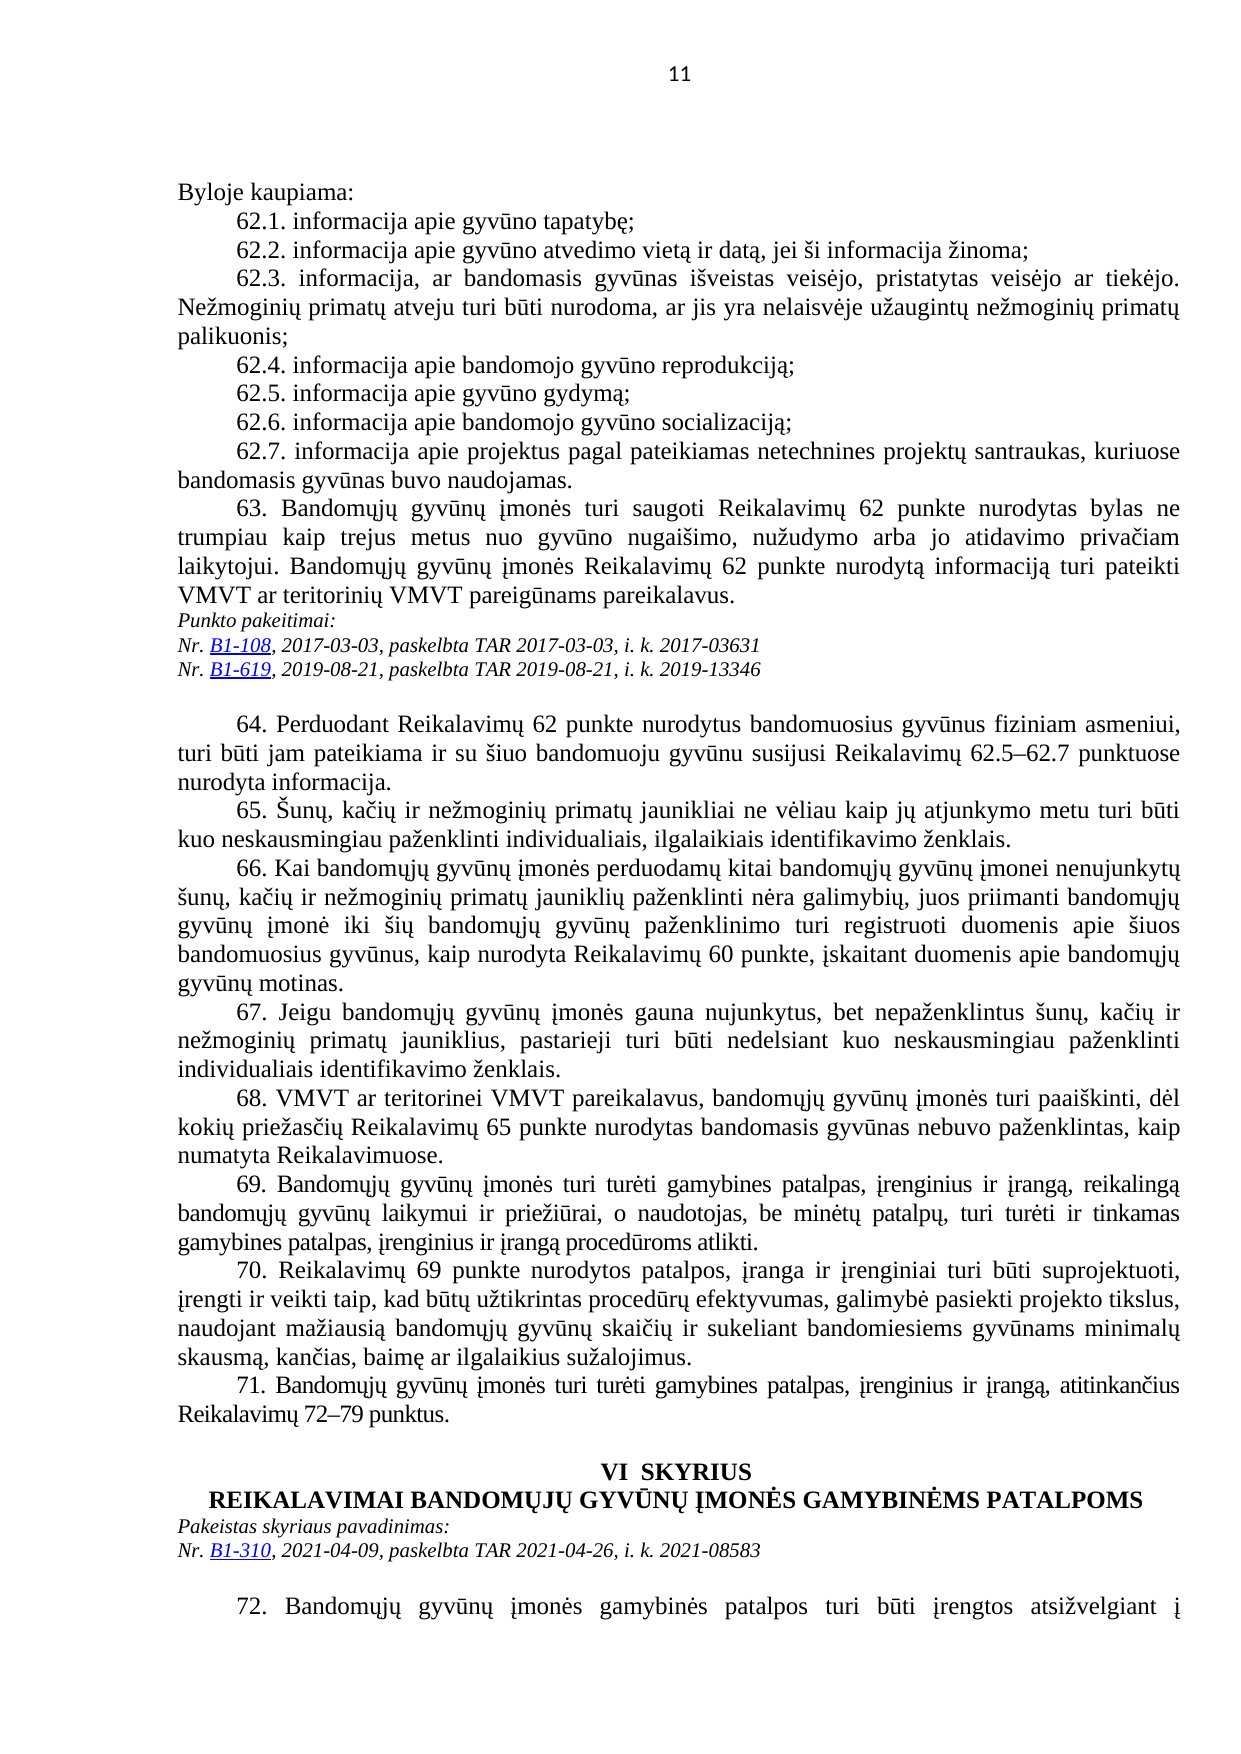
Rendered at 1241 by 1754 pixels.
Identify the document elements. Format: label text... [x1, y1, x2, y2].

text 62.4. informacija apie bandomojo gyvūno reprodukciją; [177, 350, 1181, 378]
text 62.3. informacija, ar bandomasis gyvūnas išveistas veisėjo, pristatytas veisėjo ar tiekėjo. Nežmoginių primatų atveju turi būti nurodoma, ar jis yra nelaisvėje užaugintų nežmoginių primatų palikuonis; [177, 263, 1181, 350]
text Pakeistas skyriaus pavadinimas: [177, 1514, 1181, 1538]
text Nr. B1-619, 2019-08-21, paskelbta TAR 2019-08-21, i. k. 2019-13346 [177, 657, 1181, 681]
text Byloje kaupiama: [177, 177, 1181, 206]
text Nr. B1-108, 2017-03-03, paskelbta TAR 2017-03-03, i. k. 2017-03631 [177, 632, 1181, 657]
text 62.1. informacija apie gyvūno tapatybę; [177, 206, 1181, 235]
text 72. Bandomųjų gyvūnų įmonės gamybinės patalpos turi būti įrengtos atsižvelgiant į [177, 1591, 1181, 1620]
text 71. Bandomųjų gyvūnų įmonės turi turėti gamybines patalpas, įrenginius ir įrangą, atitinkančius Reikalavimų 72–79 punktus. [177, 1371, 1181, 1428]
text 65. Šunų, kačių ir nežmoginių primatų jaunikliai ne vėliau kaip jų atjunkymo metu turi būti kuo neskausmingiau paženklinti individualiais, ilgalaikiais identifikavimo ženklais. [177, 796, 1181, 853]
text 69. Bandomųjų gyvūnų įmonės turi turėti gamybines patalpas, įrenginius ir įrangą, reikalingą bandomųjų gyvūnų laikymui ir priežiūrai, o naudotojas, be minėtų patalpų, turi turėti ir tinkamas gamybines patalpas, įrenginius ir įrangą procedūroms atlikti. [177, 1169, 1181, 1256]
text 63. Bandomųjų gyvūnų įmonės turi saugoti Reikalavimų 62 punkte nurodytas bylas ne trumpiau kaip trejus metus nuo gyvūno nugaišimo, nužudymo arba jo atidavimo privačiam laikytojui. Bandomųjų gyvūnų įmonės Reikalavimų 62 punkte nurodytą informaciją turi pateikti VMVT ar teritorinių VMVT pareigūnams pareikalavus. [177, 493, 1181, 608]
text 68. VMVT ar teritorinei VMVT pareikalavus, bandomųjų gyvūnų įmonės turi paaiškinti, dėl kokių priežasčių Reikalavimų 65 punkte nurodytas bandomasis gyvūnas nebuvo paženklintas, kaip numatyta Reikalavimuose. [177, 1083, 1181, 1169]
text 62.6. informacija apie bandomojo gyvūno socializaciją; [177, 407, 1181, 436]
text 70. Reikalavimų 69 punkte nurodytos patalpos, įranga ir įrenginiai turi būti suprojektuoti, įrengti ir veikti taip, kad būtų užtikrintas procedūrų efektyvumas, galimybė pasiekti projekto tikslus, naudojant mažiausią bandomųjų gyvūnų skaičių ir sukeliant bandomiesiems gyvūnams minimalų skausmą, kančias, baimę ar ilgalaikius sužalojimus. [177, 1256, 1181, 1371]
text 62.7. informacija apie projektus pagal pateikiamas netechnines projektų santraukas, kuriuose bandomasis gyvūnas buvo naudojamas. [177, 436, 1181, 493]
text 62.2. informacija apie gyvūno atvedimo vietą ir datą, jei ši informacija žinoma; [177, 235, 1181, 263]
text 67. Jeigu bandomųjų gyvūnų įmonės gauna nujunkytus, bet nepaženklintus šunų, kačių ir nežmoginių primatų jauniklius, pastarieji turi būti nedelsiant kuo neskausmingiau paženklinti individualiais identifikavimo ženklais. [177, 997, 1181, 1083]
text Punkto pakeitimai: [177, 608, 1181, 632]
text VI SKYRIUS REIKALAVIMAI BANDOMŲJŲ GYVŪNŲ ĮMONĖS GAMYBINĖMS PATALPOMS [177, 1457, 1181, 1514]
text 64. Perduodant Reikalavimų 62 punkte nurodytus bandomuosius gyvūnus fiziniam asmeniui, turi būti jam pateikiama ir su šiuo bandomuoju gyvūnu susijusi Reikalavimų 62.5–62.7 punktuose nurodyta informacija. [177, 709, 1181, 796]
text Nr. B1-310, 2021-04-09, paskelbta TAR 2021-04-26, i. k. 2021-08583 [177, 1538, 1181, 1562]
text 62.5. informacija apie gyvūno gydymą; [177, 378, 1181, 407]
text 66. Kai bandomųjų gyvūnų įmonės perduodamų kitai bandomųjų gyvūnų įmonei nenujunkytų šunų, kačių ir nežmoginių primatų jauniklių paženklinti nėra galimybių, juos priimanti bandomųjų gyvūnų įmonė iki šių bandomųjų gyvūnų paženklinimo turi registruoti duomenis apie šiuos bandomuosius gyvūnus, kaip nurodyta Reikalavimų 60 punkte, įskaitant duomenis apie bandomųjų gyvūnų motinas. [177, 853, 1181, 997]
